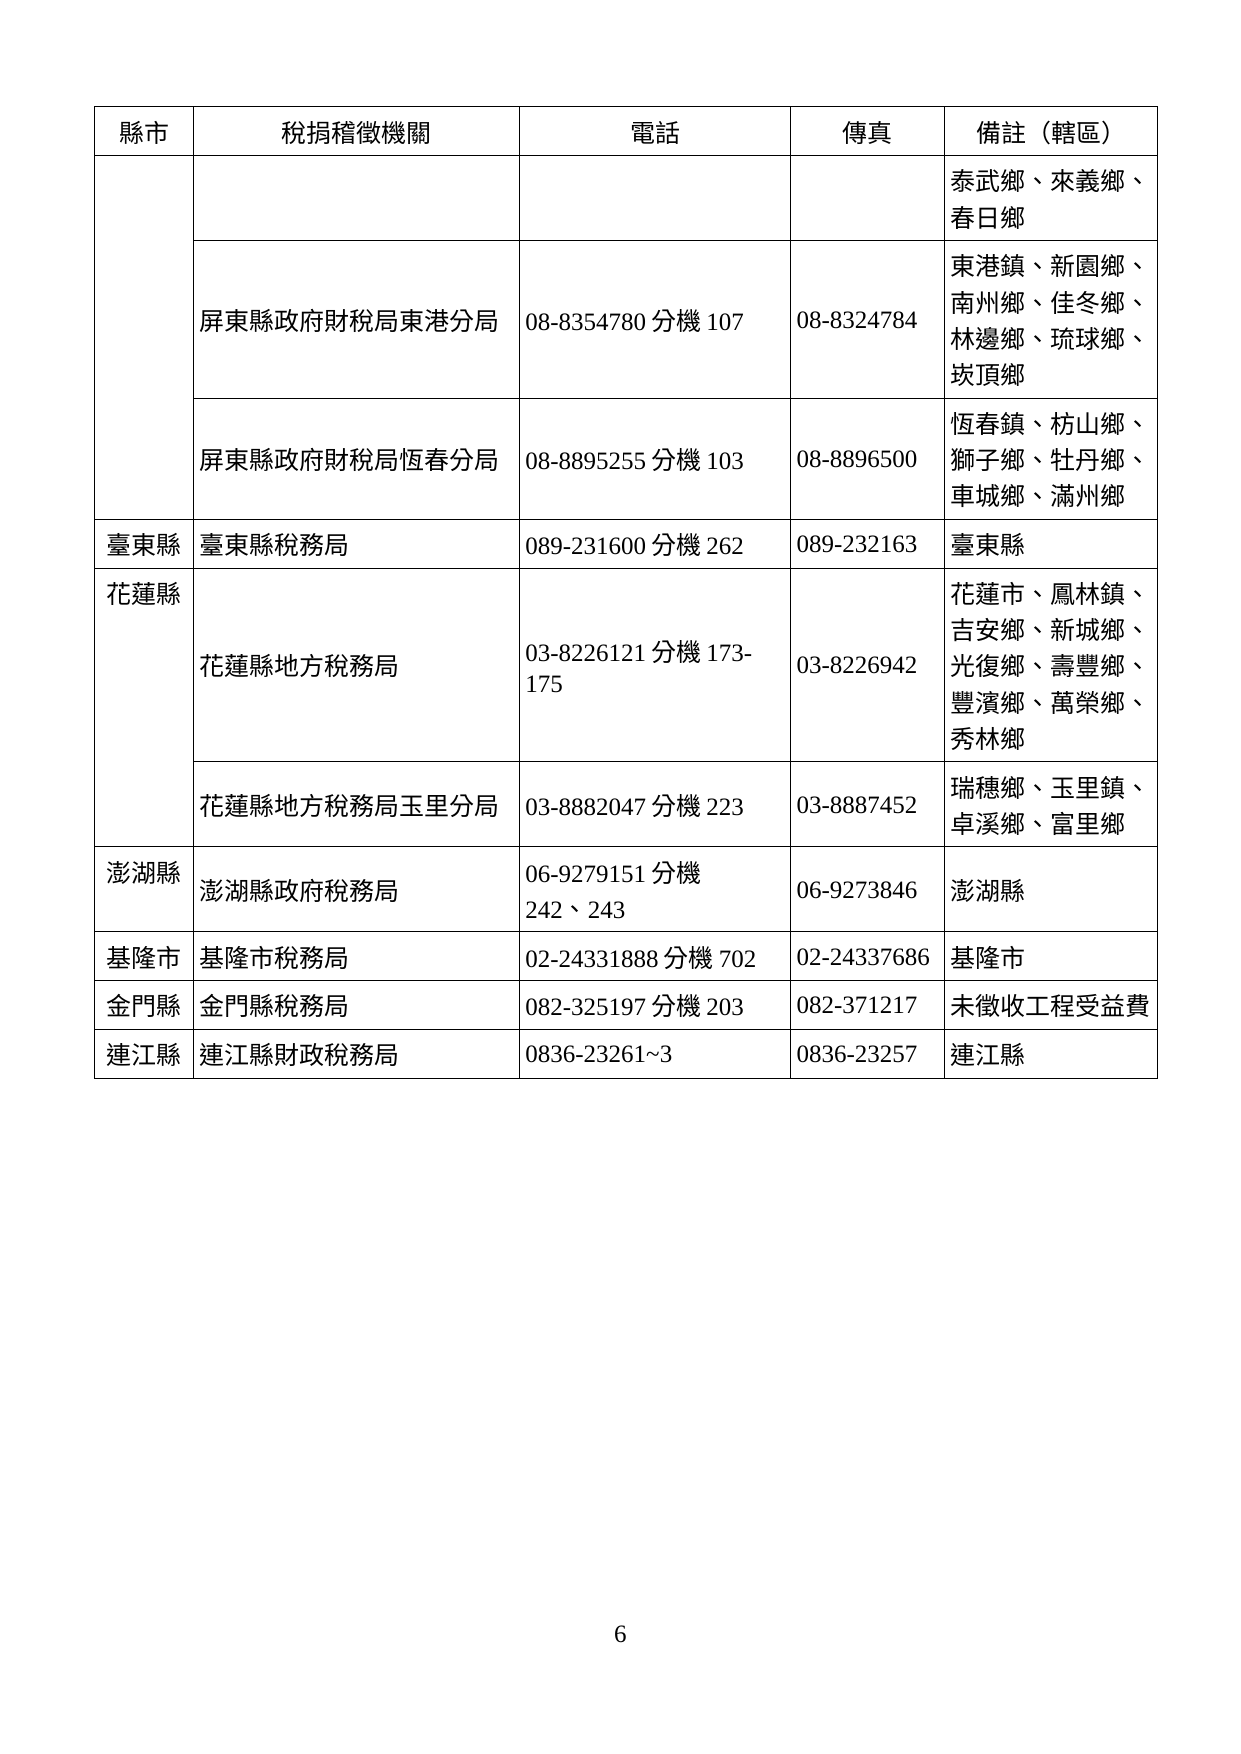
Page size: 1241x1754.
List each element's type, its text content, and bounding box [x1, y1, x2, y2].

table_cell [791, 156, 944, 240]
table_cell 未徵收工程受益費 [945, 981, 1157, 1029]
table_cell 03-8226942 [791, 569, 944, 761]
table_cell 花蓮縣地方稅務局 [194, 569, 519, 761]
table_cell 02-24331888分機702 [520, 932, 790, 980]
table_cell 花蓮縣 [95, 569, 193, 846]
table_cell 0836-23261~3 [520, 1030, 790, 1077]
table_header 縣市 [95, 107, 193, 155]
table_cell 澎湖縣 [945, 847, 1157, 931]
table_cell 屏東縣政府財稅局東港分局 [194, 241, 519, 397]
table_cell 089-232163 [791, 520, 944, 567]
table_cell 屏東縣政府財稅局恆春分局 [194, 399, 519, 519]
table_header 備註（轄區） [945, 107, 1157, 155]
table_cell [520, 156, 790, 240]
table_cell 03-8882047分機223 [520, 762, 790, 846]
table_cell 08-8354780分機107 [520, 241, 790, 397]
table_cell 瑞穗鄉、玉里鎮、卓溪鄉、富里鄉 [945, 762, 1157, 846]
table_cell 東港鎮、新園鄉、南州鄉、佳冬鄉、林邊鄉、琉球鄉、崁頂鄉 [945, 241, 1157, 397]
table_cell 08-8895255分機103 [520, 399, 790, 519]
table_cell 泰武鄉、來義鄉、春日鄉 [945, 156, 1157, 240]
table_cell 連江縣 [945, 1030, 1157, 1077]
table_cell 06-9279151分機242、243 [520, 847, 790, 931]
table_cell 基隆市 [945, 932, 1157, 980]
table_cell 花蓮縣地方稅務局玉里分局 [194, 762, 519, 846]
table_cell [194, 156, 519, 240]
table_cell 花蓮市、鳳林鎮、吉安鄉、新城鄉、光復鄉、壽豐鄉、豐濱鄉、萬榮鄉、秀林鄉 [945, 569, 1157, 761]
table_cell 0836-23257 [791, 1030, 944, 1077]
table_cell 082-371217 [791, 981, 944, 1029]
table_header 傳真 [791, 107, 944, 155]
table_cell 082-325197分機203 [520, 981, 790, 1029]
table_cell 澎湖縣 [95, 847, 193, 931]
table_header 稅捐稽徵機關 [194, 107, 519, 155]
table_cell 連江縣 [95, 1030, 193, 1077]
table_cell 臺東縣稅務局 [194, 520, 519, 567]
table_cell [95, 156, 193, 519]
table_cell 恆春鎮、枋山鄉、獅子鄉、牡丹鄉、車城鄉、滿州鄉 [945, 399, 1157, 519]
table_cell 基隆市 [95, 932, 193, 980]
table_cell 澎湖縣政府稅務局 [194, 847, 519, 931]
table_cell 臺東縣 [95, 520, 193, 567]
table_cell 金門縣 [95, 981, 193, 1029]
table_cell 089-231600分機262 [520, 520, 790, 567]
table_cell 03-8887452 [791, 762, 944, 846]
table_cell 03-8226121分機173-175 [520, 569, 790, 761]
table_cell 連江縣財政稅務局 [194, 1030, 519, 1077]
table_cell 06-9273846 [791, 847, 944, 931]
table_cell 臺東縣 [945, 520, 1157, 567]
table_cell 02-24337686 [791, 932, 944, 980]
table_cell 08-8324784 [791, 241, 944, 397]
table_cell 基隆市稅務局 [194, 932, 519, 980]
table_cell 08-8896500 [791, 399, 944, 519]
table_cell 金門縣稅務局 [194, 981, 519, 1029]
table_header 電話 [520, 107, 790, 155]
